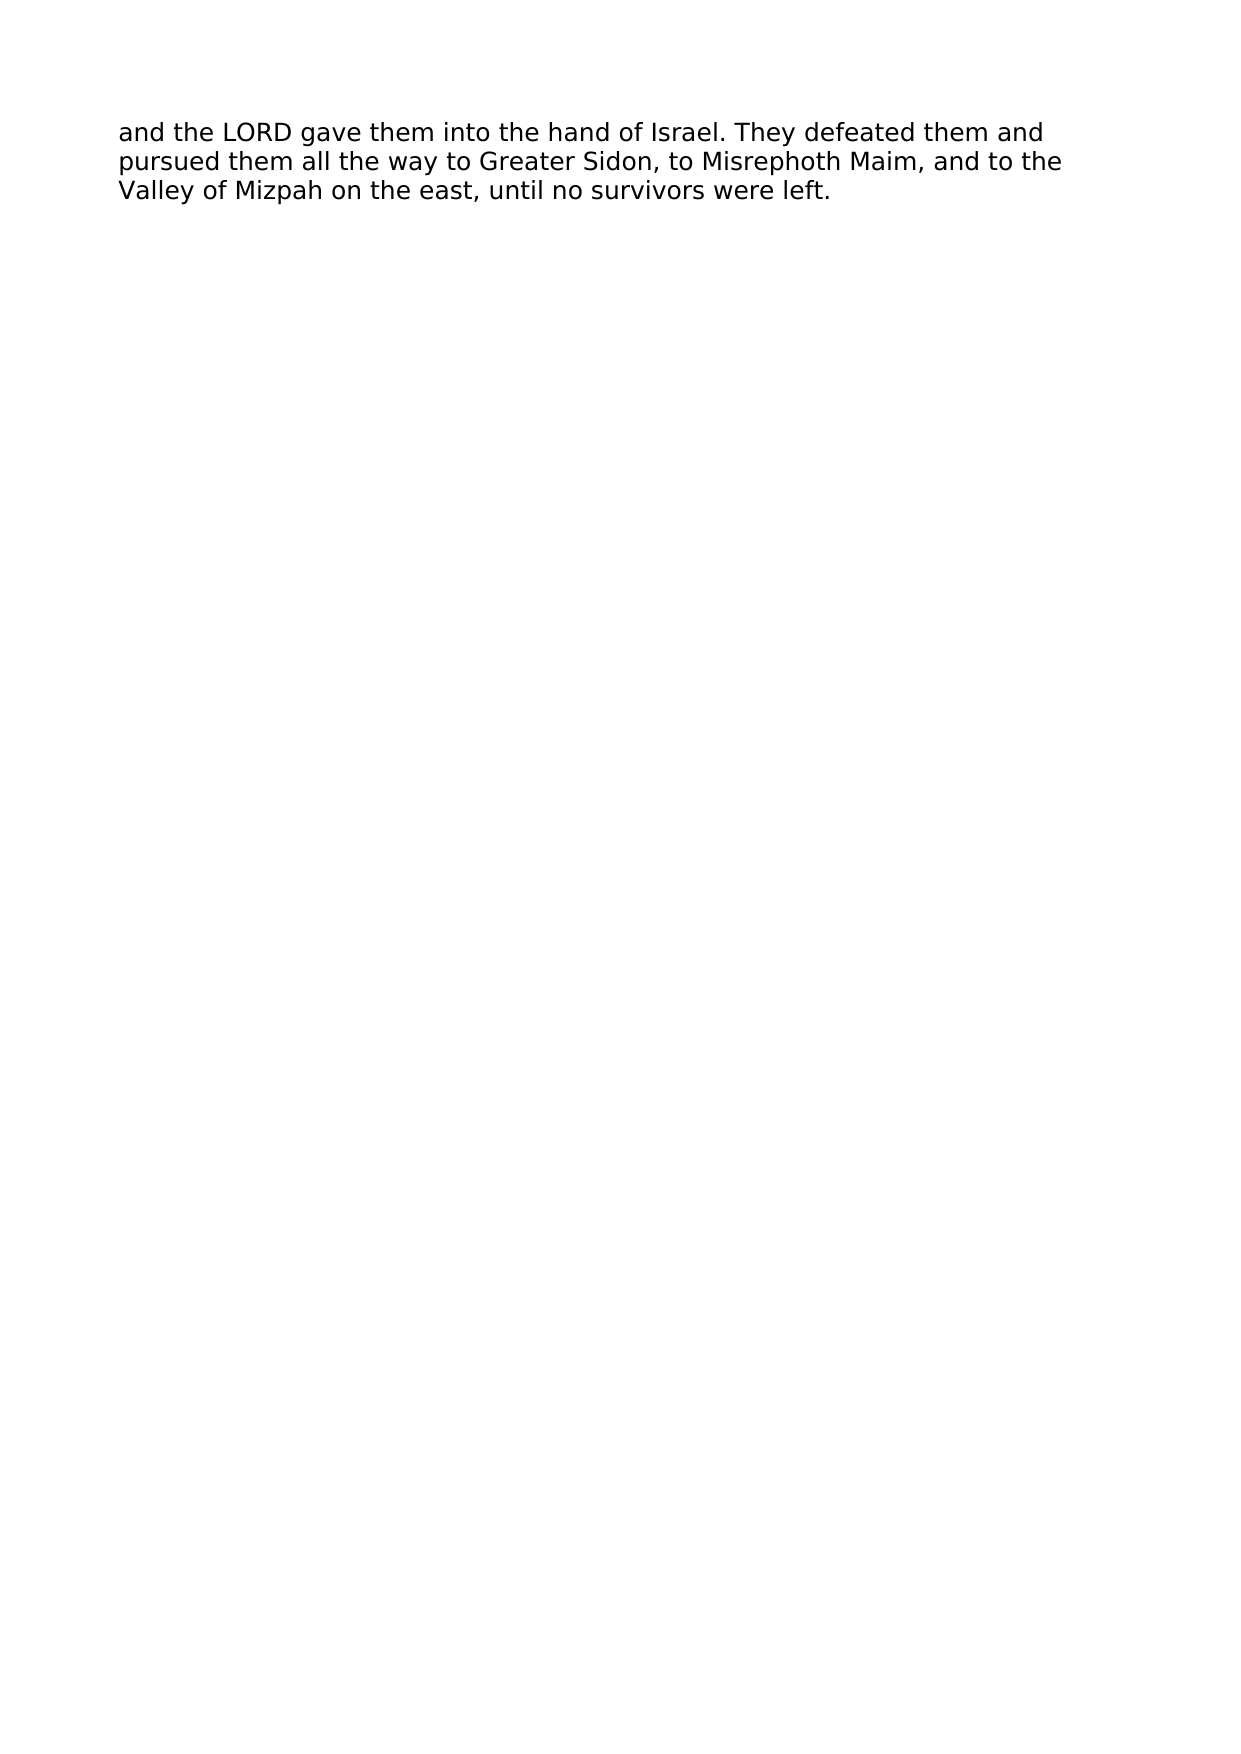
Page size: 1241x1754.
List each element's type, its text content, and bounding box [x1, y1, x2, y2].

text and the LORD gave them into the hand of Israel. They defeated them and pursued them all the way to Greater Sidon, to Misrephoth Maim, and to the Valley of Mizpah on the east, until no survivors were left. [118, 118, 1122, 206]
